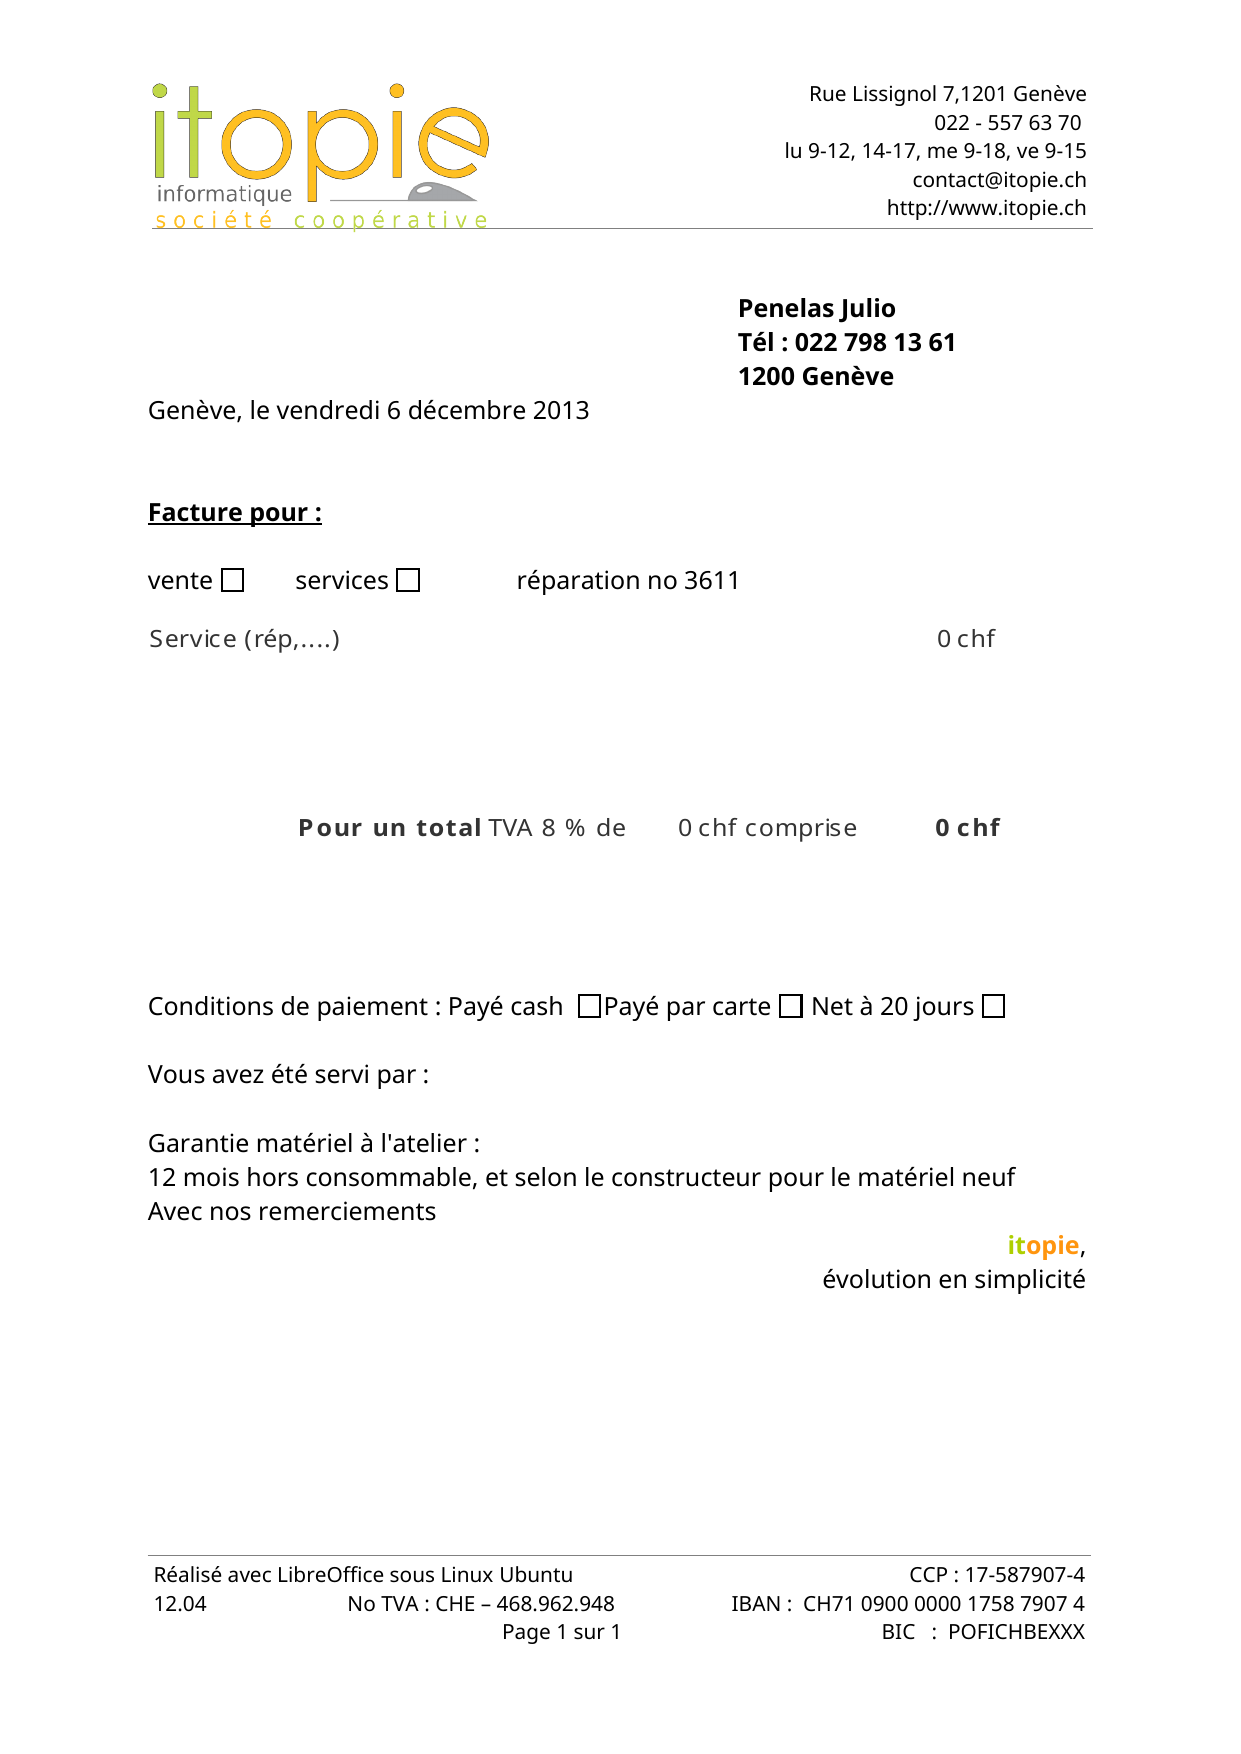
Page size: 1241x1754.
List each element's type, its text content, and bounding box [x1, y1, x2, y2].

text Garantie matériel à l'atelier : [148, 1125, 1093, 1159]
picture [138, 72, 500, 244]
text Conditions de paiement : Payé cash Payé par carte Net à 20 jours [148, 989, 1093, 1023]
text 12 mois hors consommable, et selon le constructeur pour le matériel neuf [148, 1159, 1093, 1193]
text 1200 Genève [148, 358, 1093, 392]
text Tél : 022 798 13 61 [148, 324, 1093, 358]
text Vous avez été servi par : [148, 1057, 1093, 1091]
text itopie, [148, 1227, 1093, 1262]
text Avec nos remerciements [148, 1193, 1093, 1227]
text vente services réparation no 3611 [148, 563, 1093, 597]
text Penelas Julio [148, 290, 1093, 324]
text Genève, le vendredi 6 décembre 2013 [148, 392, 1093, 427]
text évolution en simplicité [148, 1262, 1093, 1296]
text Facture pour : [148, 495, 1093, 529]
